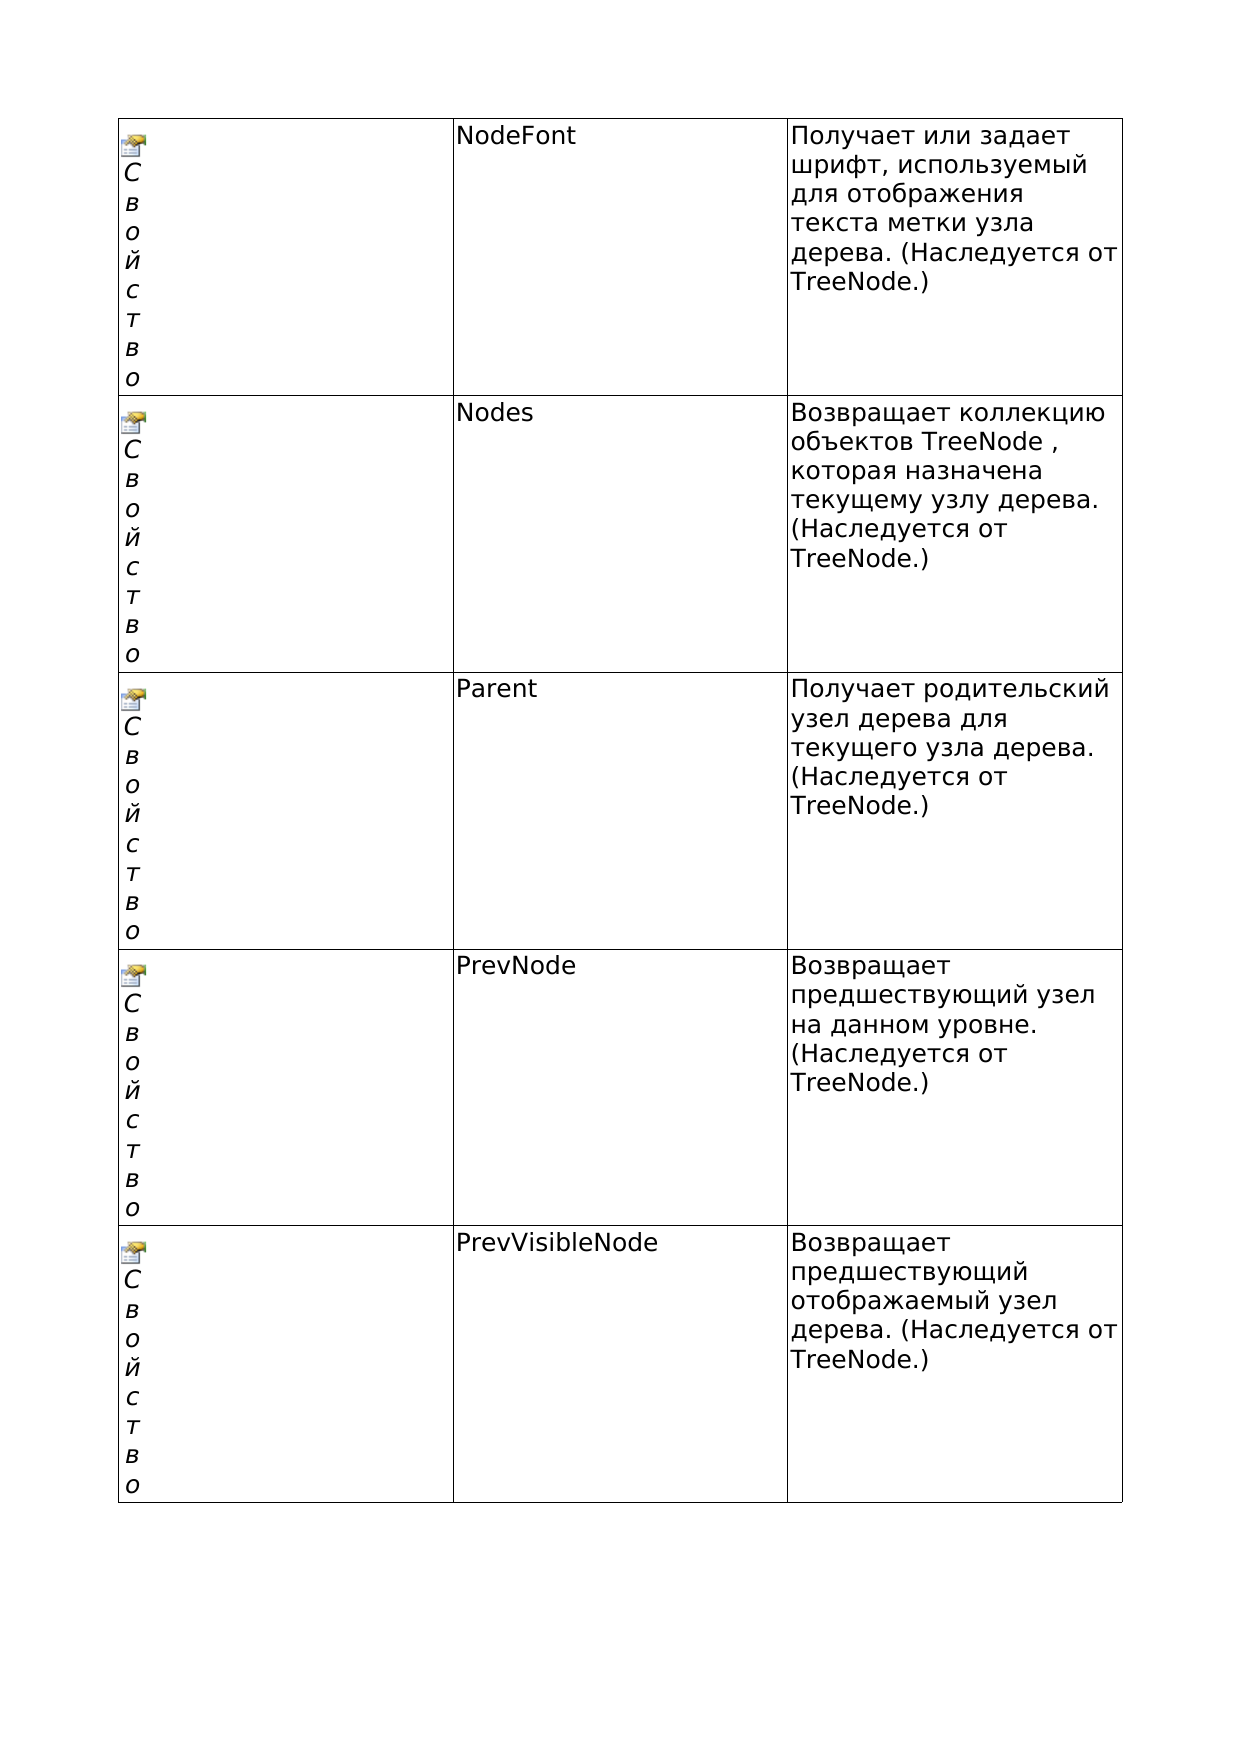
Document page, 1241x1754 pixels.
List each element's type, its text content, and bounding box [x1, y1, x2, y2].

table_cell [119, 119, 453, 395]
table_cell Получает родительский узел дерева для текущего узла дерева. (Наследуется от TreeNode.) [788, 673, 1122, 948]
table_cell Nodes [454, 396, 787, 672]
table_cell Возвращает предшествующий отображаемый узел дерева. (Наследуется от TreeNode.) [788, 1226, 1122, 1502]
picture [121, 963, 147, 989]
table_cell Получает или задает шрифт, используемый для отображения текста метки узла дерева. (Наследуется от TreeNode.) [788, 119, 1122, 395]
table_cell Возвращает коллекцию объектов TreeNode , которая назначена текущему узлу дерева. (Наследуется от TreeNode.) [788, 396, 1122, 672]
picture [121, 687, 147, 713]
picture [121, 410, 147, 436]
table_cell Возвращает предшествующий узел на данном уровне. (Наследуется от TreeNode.) [788, 950, 1122, 1225]
table_cell Parent [454, 673, 787, 948]
table_cell [119, 673, 453, 948]
table_cell PrevVisibleNode [454, 1226, 787, 1502]
table_cell [119, 396, 453, 672]
picture [121, 133, 147, 159]
picture [121, 1240, 147, 1266]
table_cell PrevNode [454, 950, 787, 1225]
table_cell [119, 1226, 453, 1502]
table_cell NodeFont [454, 119, 787, 395]
table_cell [119, 950, 453, 1225]
